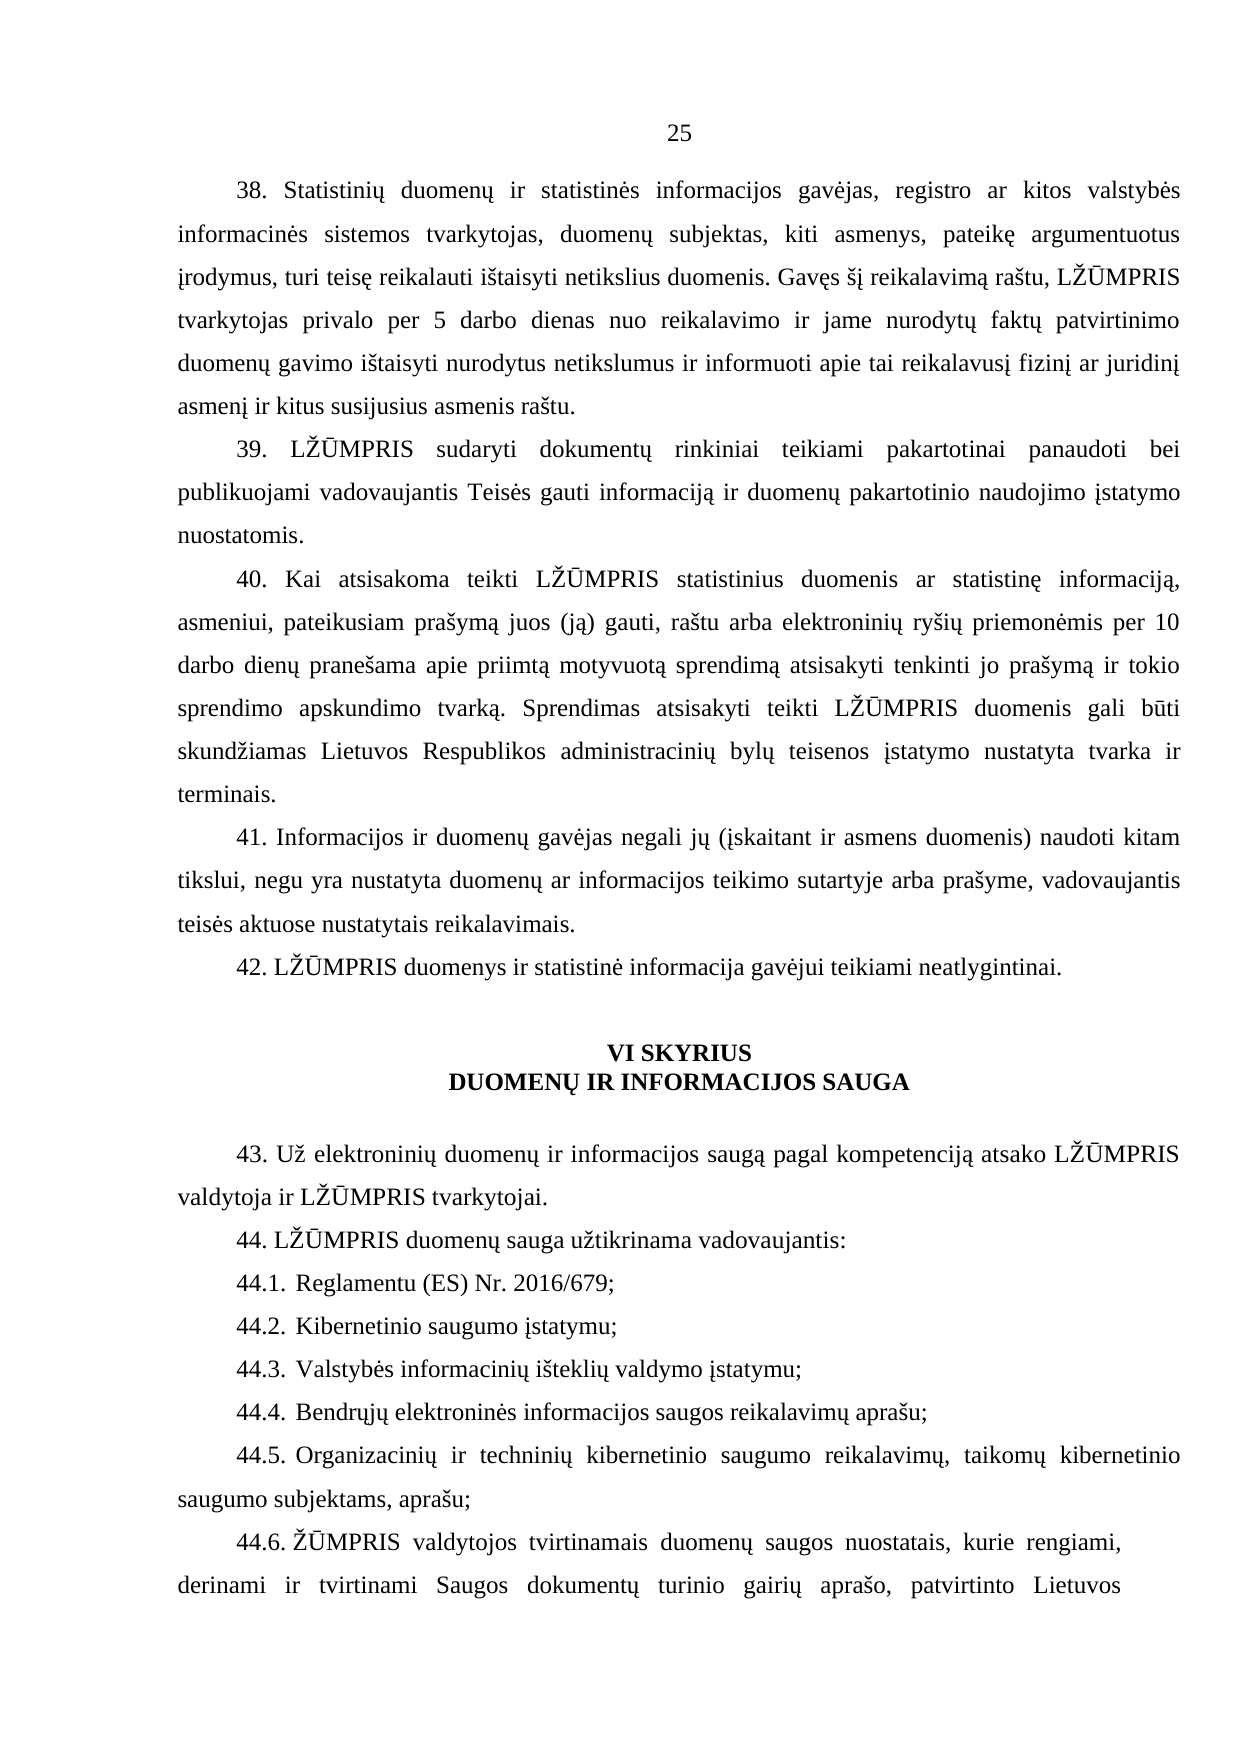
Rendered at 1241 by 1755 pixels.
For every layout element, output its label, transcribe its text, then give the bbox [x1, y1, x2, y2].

text 41. Informacijos ir duomenų gavėjas negali jų (įskaitant ir asmens duomenis) naudoti kitam tikslui, negu yra nustatyta duomenų ar informacijos teikimo sutartyje arba prašyme, vadovaujantis teisės aktuose nustatytais reikalavimais. [177, 822, 1181, 937]
text 44.5. Organizacinių ir techninių kibernetinio saugumo reikalavimų, taikomų kibernetinio saugumo subjektams, aprašu; [177, 1441, 1181, 1512]
text DUOMENŲ IR INFORMACIJOS SAUGA [177, 1067, 1181, 1096]
text 42. LŽŪMPRIS duomenys ir statistinė informacija gavėjui teikiami neatlygintinai. [177, 952, 1181, 981]
text 43. Už elektroninių duomenų ir informacijos saugą pagal kompetenciją atsako LŽŪMPRIS valdytoja ir LŽŪMPRIS tvarkytojai. [177, 1139, 1181, 1211]
text VI SKYRIUS [177, 1038, 1181, 1067]
text 44.1. Reglamentu (ES) Nr. 2016/679; [177, 1268, 1181, 1297]
text 44.3. Valstybės informacinių išteklių valdymo įstatymu; [177, 1354, 1181, 1383]
text 44.2. Kibernetinio saugumo įstatymu; [177, 1311, 1181, 1340]
text 40. Kai atsisakoma teikti LŽŪMPRIS statistinius duomenis ar statistinę informaciją, asmeniui, pateikusiam prašymą juos (ją) gauti, raštu arba elektroninių ryšių priemonėmis per 10 darbo dienų pranešama apie priimtą motyvuotą sprendimą atsisakyti tenkinti jo prašymą ir tokio sprendimo apskundimo tvarką. Sprendimas atsisakyti teikti LŽŪMPRIS duomenis gali būti skundžiamas Lietuvos Respublikos administracinių bylų teisenos įstatymo nustatyta tvarka ir terminais. [177, 564, 1181, 808]
text 38. Statistinių duomenų ir statistinės informacijos gavėjas, registro ar kitos valstybės informacinės sistemos tvarkytojas, duomenų subjektas, kiti asmenys, pateikę argumentuotus įrodymus, turi teisę reikalauti ištaisyti netikslius duomenis. Gavęs šį reikalavimą raštu, LŽŪMPRIS tvarkytojas privalo per 5 darbo dienas nuo reikalavimo ir jame nurodytų faktų patvirtinimo duomenų gavimo ištaisyti nurodytus netikslumus ir informuoti apie tai reikalavusį fizinį ar juridinį asmenį ir kitus susijusius asmenis raštu. [177, 176, 1181, 420]
text 44. LŽŪMPRIS duomenų sauga užtikrinama vadovaujantis: [177, 1225, 1181, 1254]
text 44.4. Bendrųjų elektroninės informacijos saugos reikalavimų aprašu; [177, 1397, 1181, 1426]
text 39. LŽŪMPRIS sudaryti dokumentų rinkiniai teikiami pakartotinai panaudoti bei publikuojami vadovaujantis Teisės gauti informaciją ir duomenų pakartotinio naudojimo įstatymo nuostatomis. [177, 434, 1181, 549]
text 44.6. ŽŪMPRIS valdytojos tvirtinamais duomenų saugos nuostatais, kurie rengiami, derinami ir tvirtinami Saugos dokumentų turinio gairių aprašo, patvirtinto Lietuvos [177, 1527, 1122, 1599]
